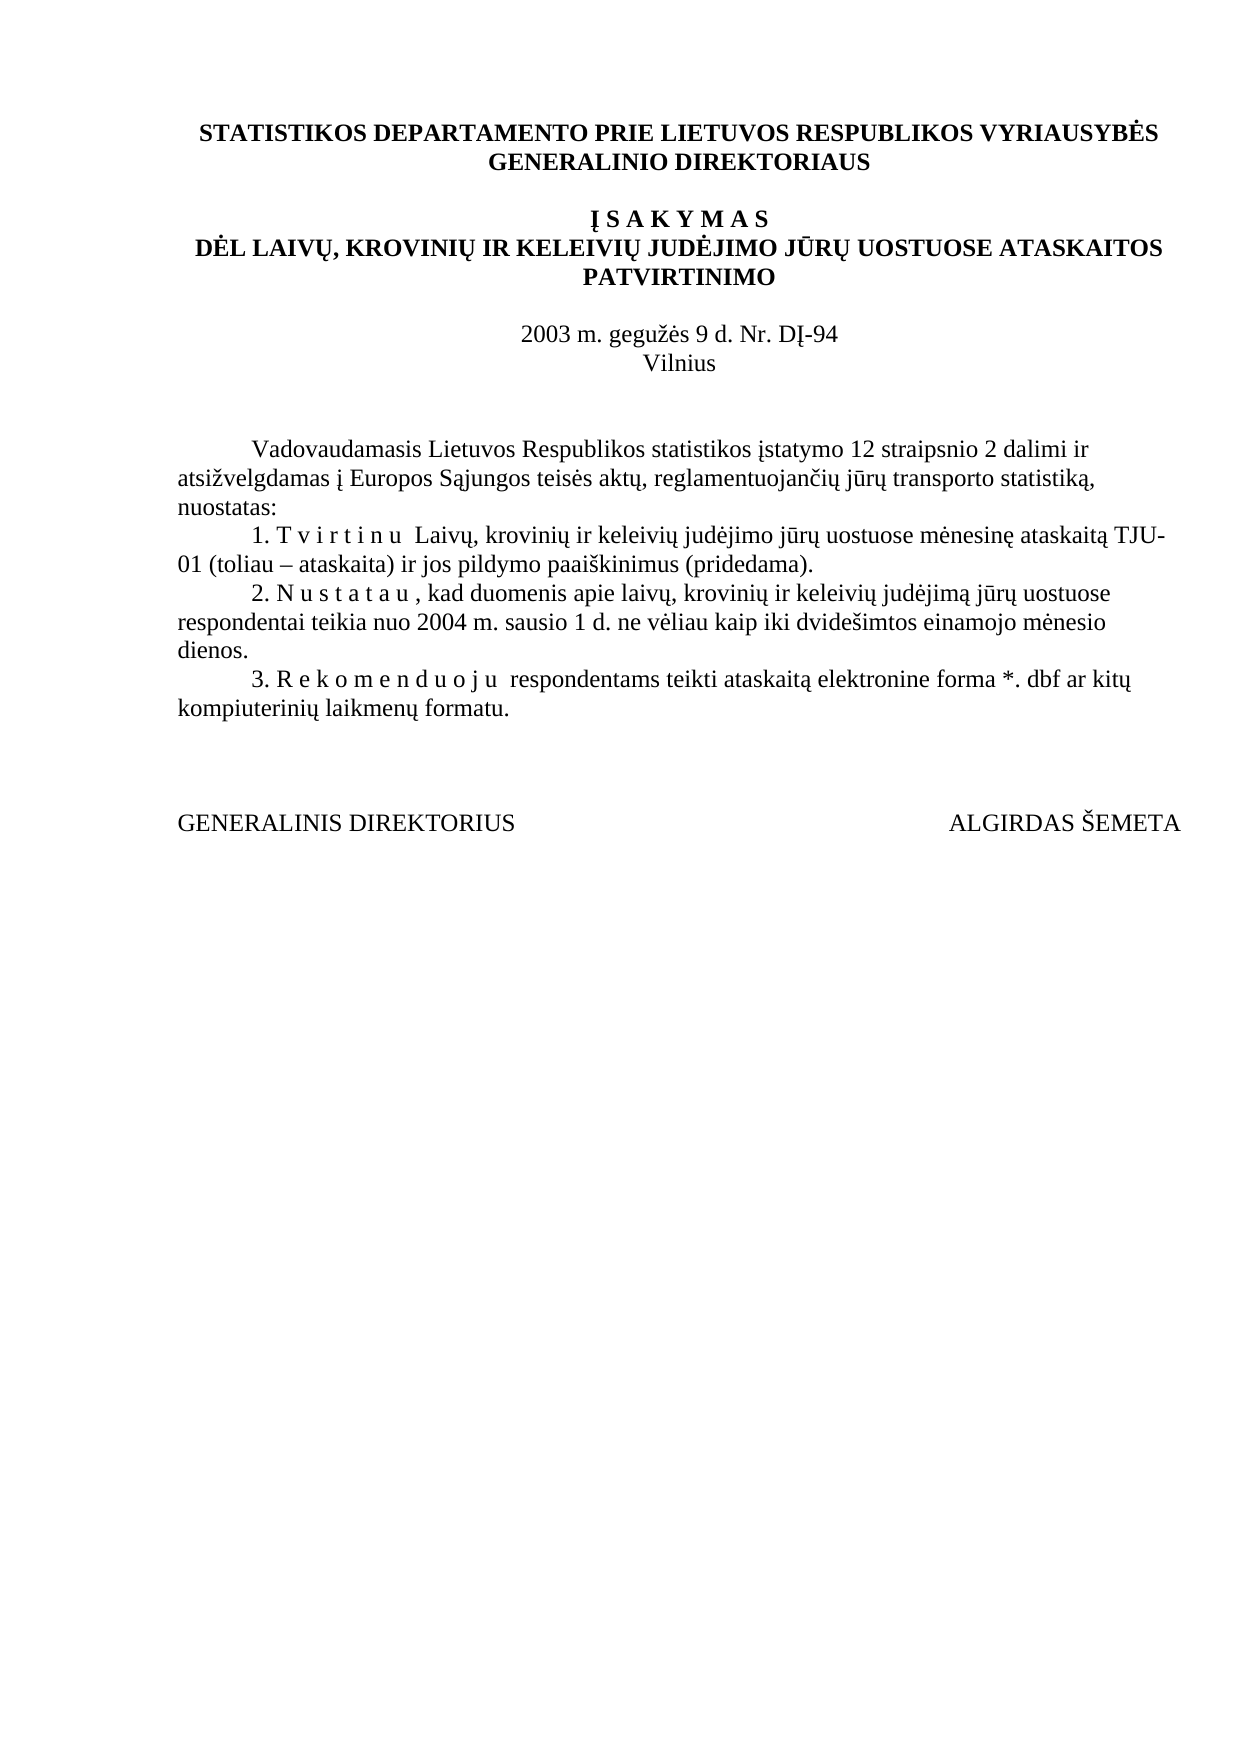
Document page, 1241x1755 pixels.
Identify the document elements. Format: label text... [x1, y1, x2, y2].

text DĖL LAIVŲ, KROVINIŲ IR KELEIVIŲ JUDĖJIMO JŪRŲ UOSTUOSE ATASKAITOS PATVIRTINIMO [177, 233, 1181, 291]
text 2003 m. gegužės 9 d. Nr. DĮ-94 [177, 319, 1181, 348]
text GENERALINIS DIREKTORIUS ALGIRDAS ŠEMETA [177, 808, 1181, 837]
text 3. Rekomenduoju respondentams teikti ataskaitą elektronine forma *. dbf ar kitų kompiuterinių laikmenų formatu. [177, 664, 1181, 722]
text 2. Nustatau, kad duomenis apie laivų, krovinių ir keleivių judėjimą jūrų uostuose respondentai teikia nuo 2004 m. sausio 1 d. ne vėliau kaip iki dvidešimtos einamojo mėnesio dienos. [177, 578, 1181, 664]
text Vadovaudamasis Lietuvos Respublikos statistikos įstatymo 12 straipsnio 2 dalimi ir atsižvelgdamas į Europos Sąjungos teisės aktų, reglamentuojančių jūrų transporto statistiką, nuostatas: [177, 434, 1181, 521]
text STATISTIKOS DEPARTAMENTO PRIE LIETUVOS RESPUBLIKOS VYRIAUSYBĖS GENERALINIO DIREKTORIAUS [177, 118, 1181, 176]
text 1. Tvirtinu Laivų, krovinių ir keleivių judėjimo jūrų uostuose mėnesinę ataskaitą TJU-01 (toliau – ataskaita) ir jos pildymo paaiškinimus (pridedama). [177, 521, 1181, 578]
text Vilnius [177, 348, 1181, 377]
text Į S A K Y M A S [177, 204, 1181, 233]
